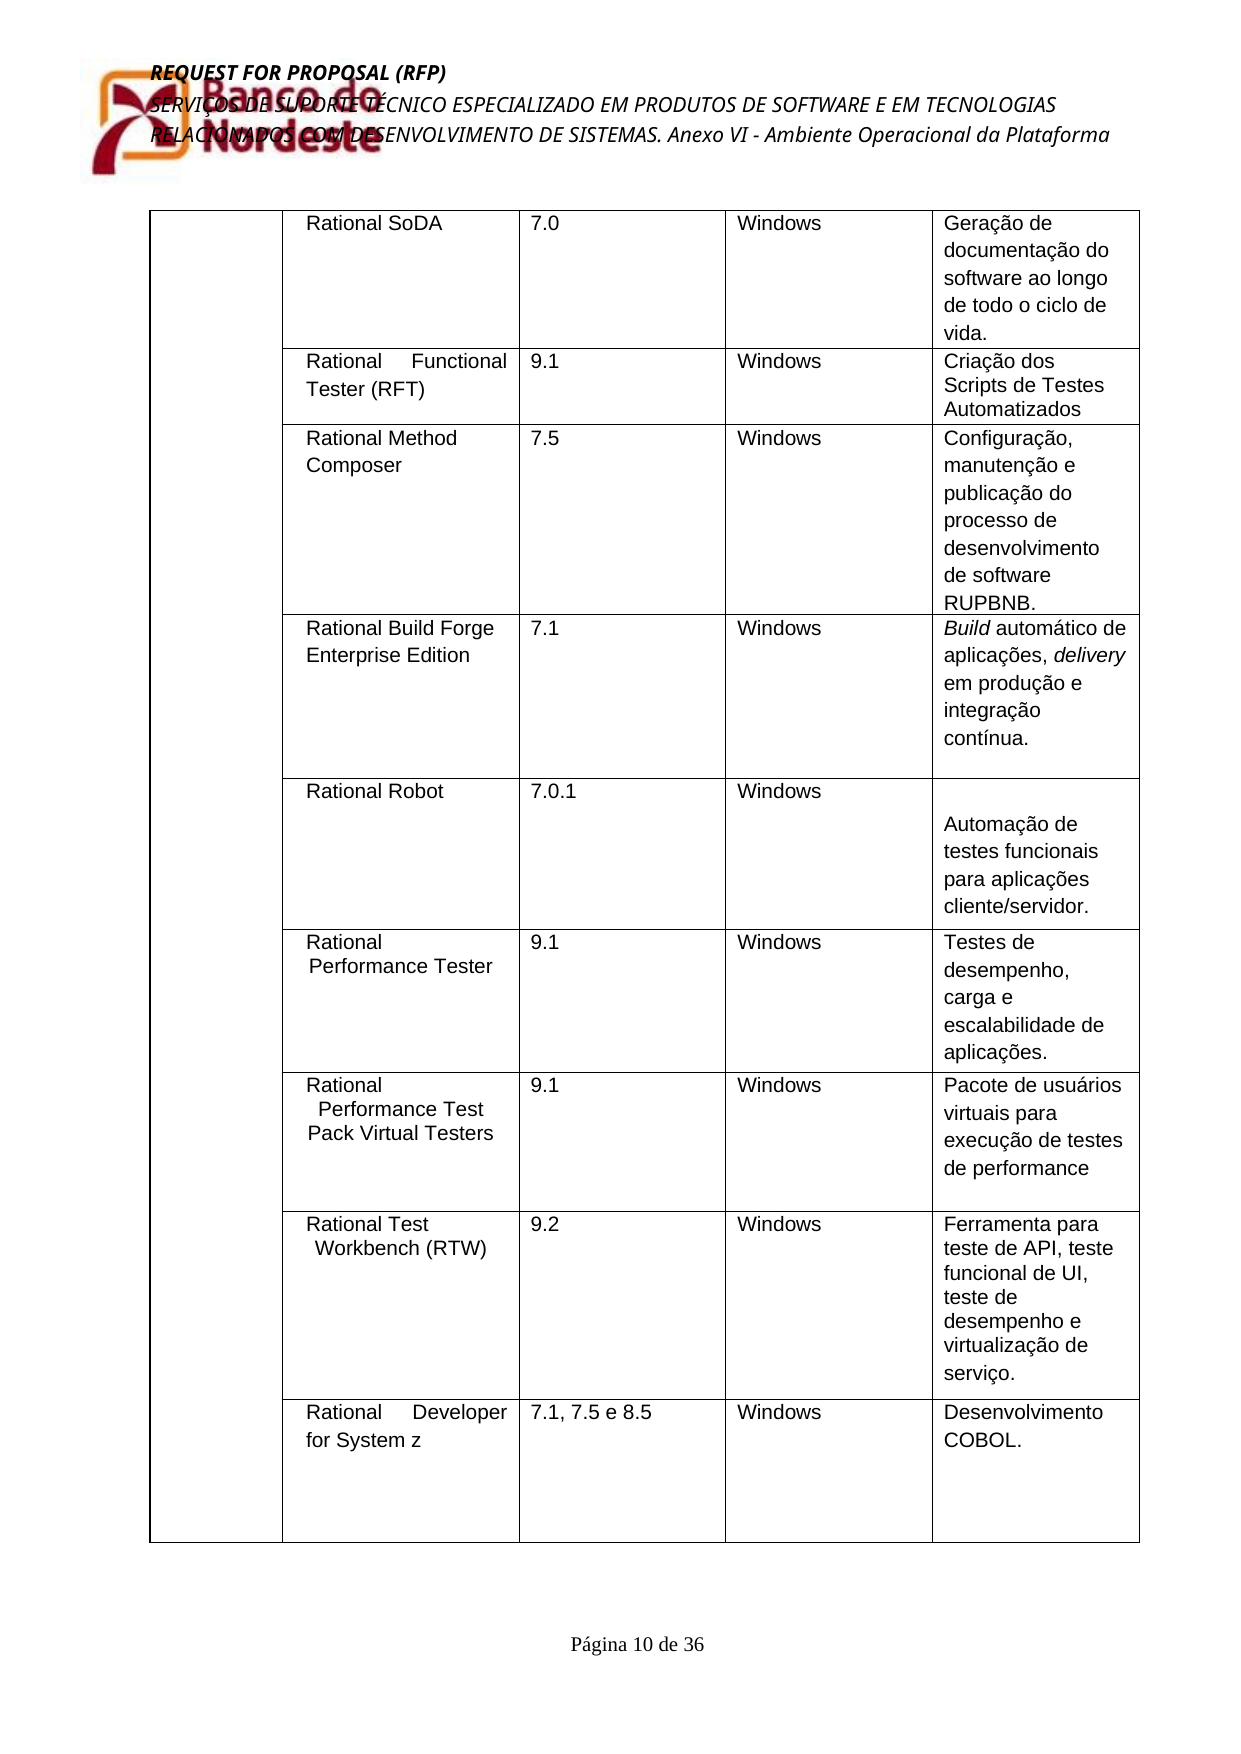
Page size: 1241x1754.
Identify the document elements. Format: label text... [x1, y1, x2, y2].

table_cell 9.2 [520, 1212, 725, 1399]
table_cell Rational Build Forge Enterprise Edition [283, 615, 519, 778]
table_cell Testes de desempenho, carga e escalabilidade de aplicações. [933, 930, 1139, 1072]
table_cell Windows [726, 1073, 932, 1211]
table_cell Rational Test Workbench (RTW) [283, 1212, 519, 1399]
table_cell 7.1 [520, 615, 725, 778]
table_cell 9.1 [520, 1073, 725, 1211]
table_header [151, 211, 282, 1542]
table_cell Windows [726, 1212, 932, 1399]
table_cell Windows [726, 930, 932, 1072]
table_cell Build automático de aplicações, delivery em produção e integração contínua. [933, 615, 1139, 778]
table_cell 7.5 [520, 425, 725, 614]
table_header Rational SoDA [283, 211, 519, 348]
table_cell 7.0.1 [520, 779, 725, 929]
table_cell 9.1 [520, 349, 725, 424]
table_cell Rational Performance Test Pack Virtual Testers [283, 1073, 519, 1211]
table_cell Desenvolvimento COBOL. [933, 1400, 1139, 1542]
table_cell Windows [726, 779, 932, 929]
table_cell Criação dos Scripts de Testes Automatizados [933, 349, 1139, 424]
table_cell Rational Robot [283, 779, 519, 929]
picture [80, 58, 393, 187]
table_cell 7.1, 7.5 e 8.5 [520, 1400, 725, 1542]
table_cell Windows [726, 1400, 932, 1542]
table_cell Windows [726, 615, 932, 778]
table_cell Rational Method Composer [283, 425, 519, 614]
table_cell Ferramenta para teste de API, teste funcional de UI, teste de desempenho e virtualização de serviço. [933, 1212, 1139, 1399]
table_cell Rational Developer for System z [283, 1400, 519, 1542]
table_header 7.0 [520, 211, 725, 348]
table_header Geração de documentação do software ao longo de todo o ciclo de vida. [933, 211, 1139, 348]
picture [388, 99, 393, 111]
table_cell Windows [726, 349, 932, 424]
table_cell Rational Functional Tester (RFT) [283, 349, 519, 424]
table_cell Rational Performance Tester [283, 930, 519, 1072]
table_cell Automação de testes funcionais para aplicações cliente/servidor. [933, 779, 1139, 929]
table_cell Windows [726, 425, 932, 614]
table_cell 9.1 [520, 930, 725, 1072]
table_cell Pacote de usuários virtuais para execução de testes de performance [933, 1073, 1139, 1211]
table_cell Configuração, manutenção e publicação do processo de desenvolvimento de software RUPBNB. [933, 425, 1139, 614]
table_header Windows [726, 211, 932, 348]
